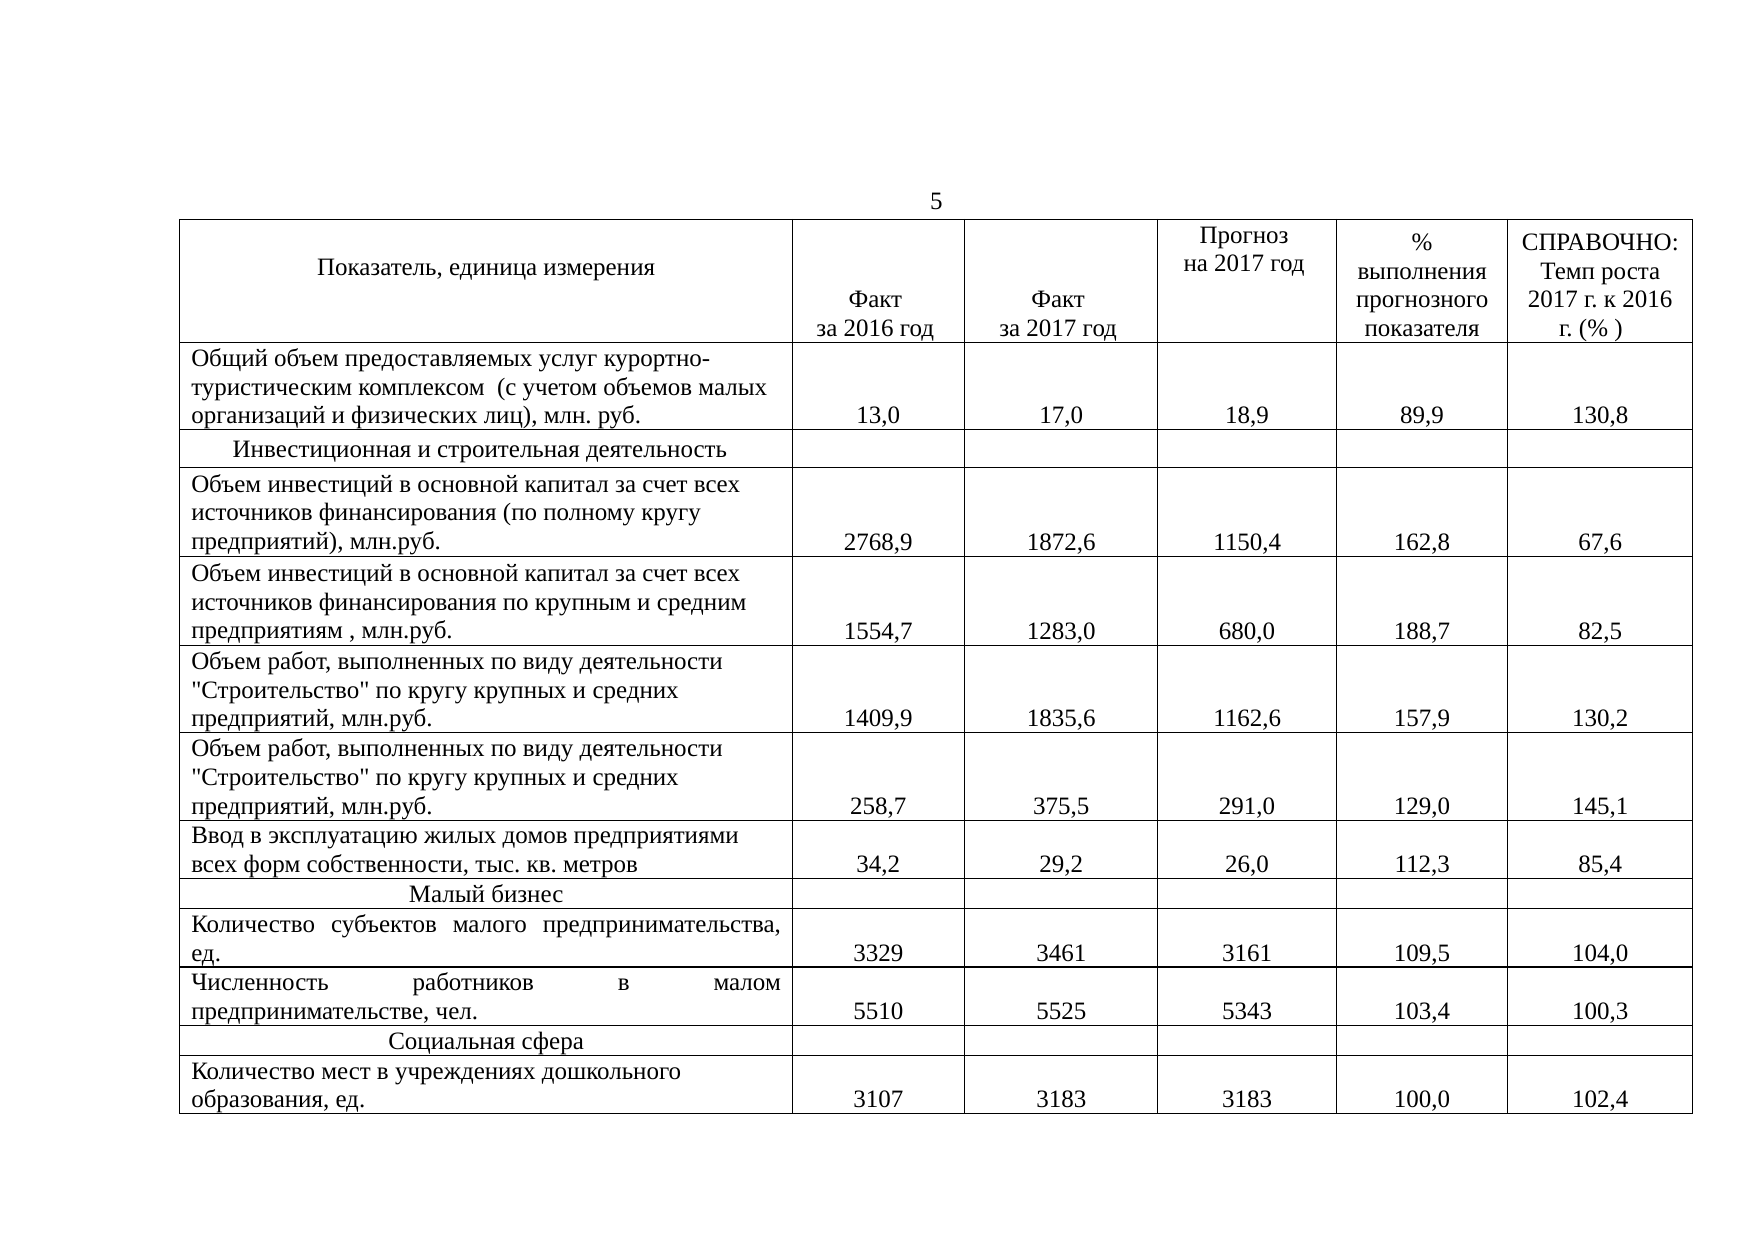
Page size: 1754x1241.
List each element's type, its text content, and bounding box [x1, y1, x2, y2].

table_cell [1508, 430, 1692, 467]
table_cell 129,0 [1337, 733, 1507, 819]
table_cell [1158, 1026, 1336, 1055]
table_cell 157,9 [1337, 646, 1507, 732]
table_cell 291,0 [1158, 733, 1336, 819]
table_cell [965, 1026, 1157, 1055]
table_cell [793, 430, 964, 467]
table_cell [1337, 1026, 1507, 1055]
table_cell 104,0 [1508, 909, 1692, 966]
table_cell 1162,6 [1158, 646, 1336, 732]
table_cell [965, 879, 1157, 908]
table_cell 67,6 [1508, 468, 1692, 556]
table_cell Показатель, единица измерения [180, 220, 792, 342]
table_cell Факт за 2016 год [793, 220, 964, 342]
table_cell [1158, 430, 1336, 467]
table_cell 1150,4 [1158, 468, 1336, 556]
table_cell 100,3 [1508, 968, 1692, 1025]
table_cell 112,3 [1337, 821, 1507, 878]
table_cell [1337, 879, 1507, 908]
table_cell Факт за 2017 год [965, 220, 1157, 342]
table_cell Прогноз на 2017 год [1158, 220, 1336, 342]
table_cell [793, 879, 964, 908]
table_cell 130,2 [1508, 646, 1692, 732]
table_cell [1508, 1026, 1692, 1055]
table_cell 100,0 [1337, 1056, 1507, 1113]
table_cell Количество мест в учреждениях дошкольного образования, ед. [180, 1056, 792, 1113]
table_cell 680,0 [1158, 557, 1336, 645]
table_cell 109,5 [1337, 909, 1507, 966]
table_cell 102,4 [1508, 1056, 1692, 1113]
table_cell Малый бизнес [180, 879, 792, 908]
table_cell 130,8 [1508, 343, 1692, 429]
table_cell [1337, 430, 1507, 467]
table_cell 3461 [965, 909, 1157, 966]
table_cell [1158, 879, 1336, 908]
table_cell 3161 [1158, 909, 1336, 966]
table_cell 3183 [1158, 1056, 1336, 1113]
table_cell 82,5 [1508, 557, 1692, 645]
table_cell 26,0 [1158, 821, 1336, 878]
table_cell 5343 [1158, 968, 1336, 1025]
table_cell 17,0 [965, 343, 1157, 429]
table_cell [793, 1026, 964, 1055]
table_cell Объем работ, выполненных по виду деятельности "Строительство" по кругу крупных и средних предприятий, млн.руб. [180, 646, 792, 732]
table_cell Объем работ, выполненных по виду деятельности "Строительство" по кругу крупных и средних предприятий, млн.руб. [180, 733, 792, 819]
table_cell 34,2 [793, 821, 964, 878]
table_cell 5 [180, 181, 1692, 219]
table_cell 1409,9 [793, 646, 964, 732]
table_cell [965, 430, 1157, 467]
table_cell Социальная сфера [180, 1026, 792, 1055]
table_cell 103,4 [1337, 968, 1507, 1025]
table_cell Ввод в эксплуатацию жилых домов предприятиями всех форм собственности, тыс. кв. метров [180, 821, 792, 878]
table_cell 1872,6 [965, 468, 1157, 556]
table_cell СПРАВОЧНО:Темп роста 2017 г. к 2016 г. (% ) [1508, 220, 1692, 342]
table_cell % выполнения прогнозного показателя [1337, 220, 1507, 342]
table_cell Объем инвестиций в основной капитал за счет всех источников финансирования по крупным и средним предприятиям , млн.руб. [180, 557, 792, 645]
table_cell 1835,6 [965, 646, 1157, 732]
table_cell 145,1 [1508, 733, 1692, 819]
table_cell Общий объем предоставляемых услуг курортно-туристическим комплексом (с учетом объемов малых организаций и физических лиц), млн. руб. [180, 343, 792, 429]
table_cell 29,2 [965, 821, 1157, 878]
table_cell 5525 [965, 968, 1157, 1025]
table_cell 85,4 [1508, 821, 1692, 878]
table_cell 162,8 [1337, 468, 1507, 556]
table_cell 1554,7 [793, 557, 964, 645]
table_cell 1283,0 [965, 557, 1157, 645]
table_cell 375,5 [965, 733, 1157, 819]
table_cell 89,9 [1337, 343, 1507, 429]
table_cell 18,9 [1158, 343, 1336, 429]
table_cell 3107 [793, 1056, 964, 1113]
table_cell 5510 [793, 968, 964, 1025]
table_cell 13,0 [793, 343, 964, 429]
table_cell Объем инвестиций в основной капитал за счет всех источников финансирования (по полному кругу предприятий), млн.руб. [180, 468, 792, 556]
table_cell 2768,9 [793, 468, 964, 556]
table_cell 188,7 [1337, 557, 1507, 645]
table_cell Количество субъектов малого предпринимательства, ед. [180, 909, 792, 966]
table_cell Инвестиционная и строительная деятельность [180, 430, 792, 467]
table_cell Численность работников в малом предпринимательстве, чел. [180, 968, 792, 1025]
table_cell 258,7 [793, 733, 964, 819]
table_cell 3329 [793, 909, 964, 966]
table_cell 3183 [965, 1056, 1157, 1113]
table_cell [1508, 879, 1692, 908]
